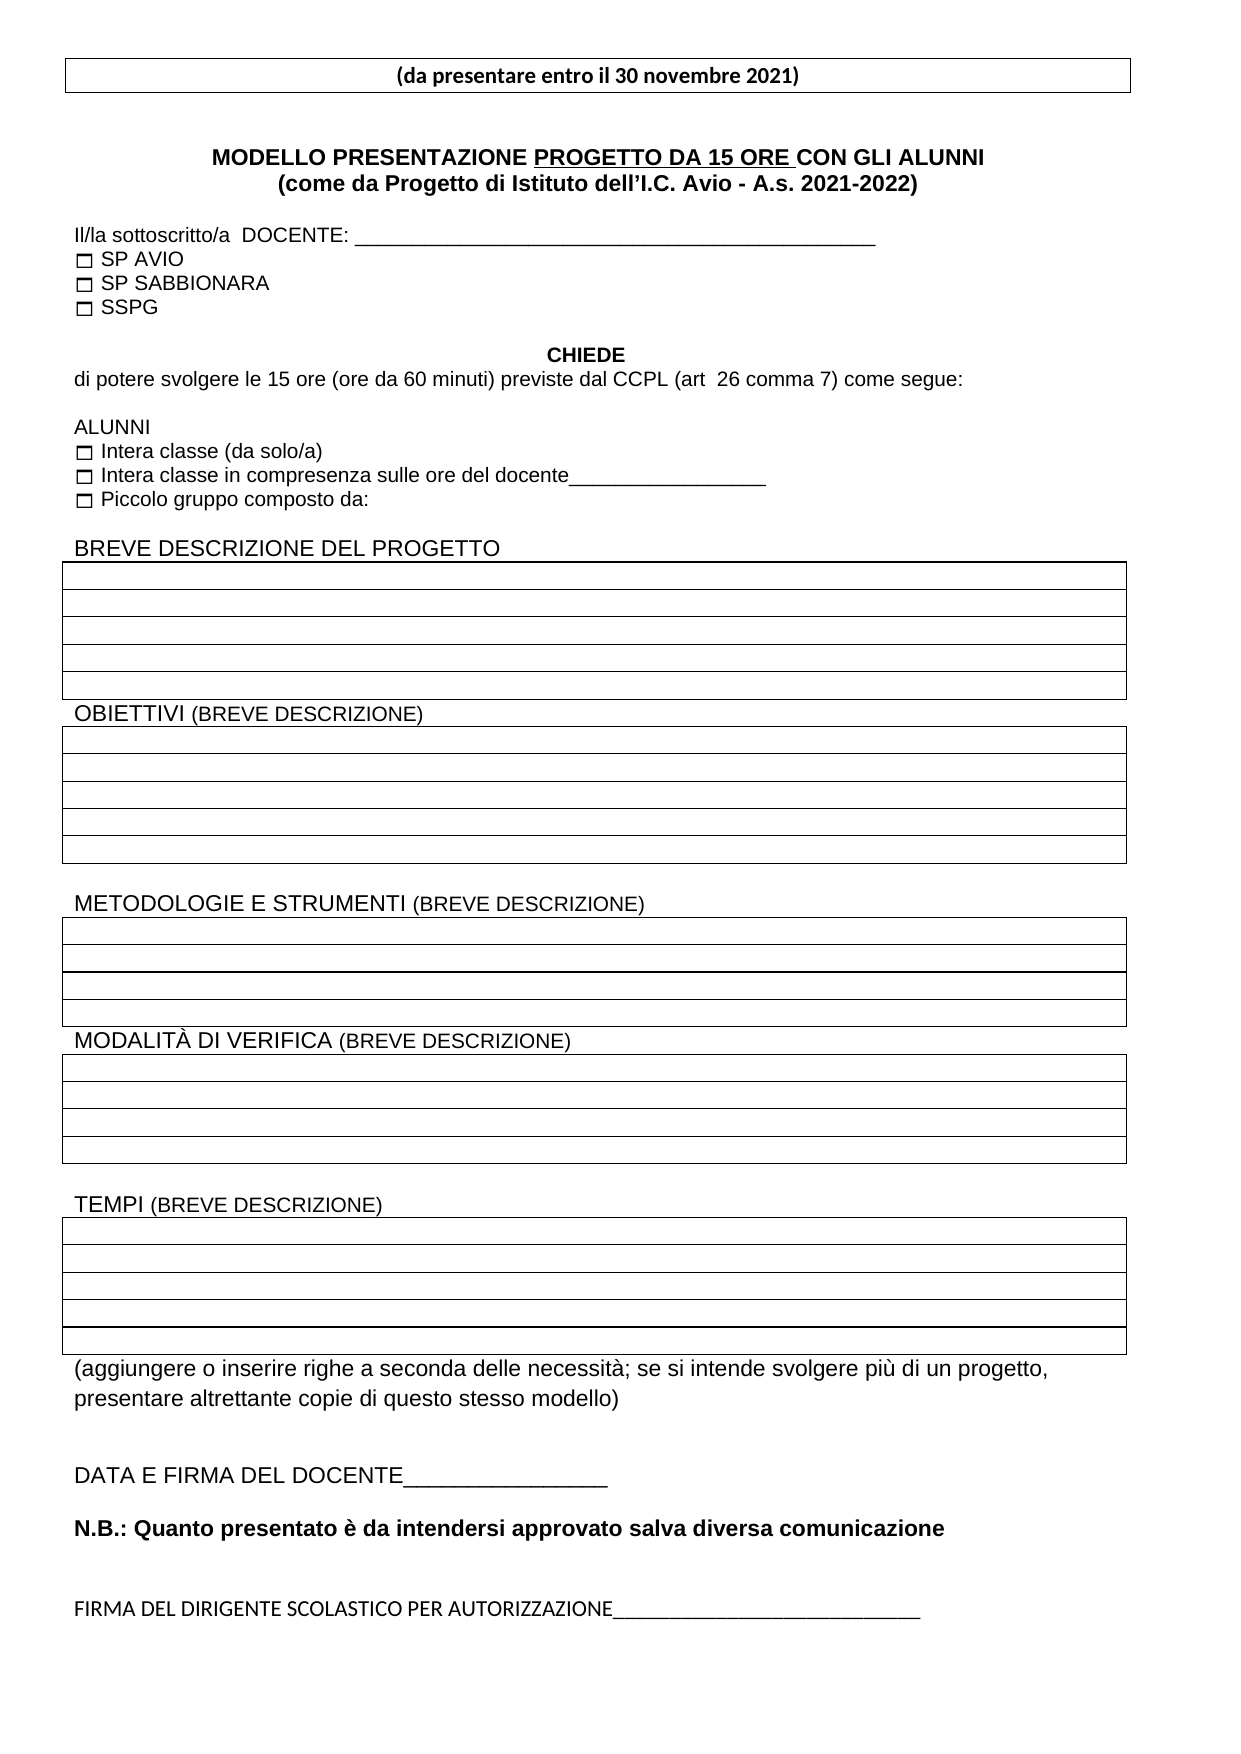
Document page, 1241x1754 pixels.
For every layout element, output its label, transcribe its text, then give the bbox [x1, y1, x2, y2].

text N.B.: Quanto presentato è da intendersi approvato salva diversa comunicazione [74, 1515, 1098, 1542]
text  Intera classe (da solo/a) [74, 439, 1098, 463]
text CHIEDE [74, 343, 1098, 367]
table_cell [63, 617, 1126, 644]
table_cell [63, 1328, 1126, 1354]
table_cell [63, 973, 1126, 999]
table_cell [63, 672, 1126, 698]
text  Intera classe in compresenza sulle ore del docente_________________ [74, 463, 1098, 487]
table_cell [63, 945, 1126, 971]
text Modalità di verifica (breve descrizione) [74, 1027, 1098, 1053]
text DATA E FIRMA DEL DOCENTE________________ [74, 1462, 1098, 1489]
table_header [63, 563, 1126, 589]
table_cell [63, 1300, 1126, 1326]
text  SP AVIO [74, 247, 1122, 271]
table_header [63, 1218, 1126, 1244]
subtitle (da presentare entro il 30 novembre 2021) [66, 59, 1130, 92]
table_cell [63, 1082, 1126, 1108]
text Modello presentazione progetto da 15 ORE con gli ALUNNI [74, 144, 1122, 170]
table_cell [63, 836, 1126, 863]
text Il/la sottoscritto/a DOCENTE: _____________________________________________ [74, 223, 1122, 247]
text OBIETTIVI (breve descrizione) [74, 700, 1098, 726]
text di potere svolgere le 15 ore (ore da 60 minuti) previste dal CCPL (art 26 comma 7) come segue: [74, 367, 1098, 391]
table_cell [63, 1109, 1126, 1136]
table_header [63, 918, 1126, 944]
text (come da Progetto di Istituto dell’I.C. Avio - A.s. 2021-2022) [74, 170, 1122, 197]
table_cell [63, 782, 1126, 808]
text Metodologie e strumenti (breve descrizione) [74, 890, 1098, 917]
table_cell [63, 645, 1126, 671]
table_cell [63, 1245, 1126, 1272]
text  Piccolo gruppo composto da: [74, 487, 1098, 511]
table_cell [63, 754, 1126, 781]
table_cell [63, 590, 1126, 616]
table_cell [63, 1000, 1126, 1026]
text Breve descrizione del progetto [74, 535, 1122, 561]
table_cell [63, 1137, 1126, 1163]
table_cell [63, 1273, 1126, 1299]
text FIRMA DEL DIRIGENTE SCOLASTICO PER AUTORIZZAZIONE___________________________ [74, 1594, 1098, 1622]
table_header [63, 1055, 1126, 1081]
text  SSPG [74, 295, 1122, 319]
text ALUNNI [74, 415, 1098, 439]
text (aggiungere o inserire righe a seconda delle necessità; se si intende svolgere più di un progetto, presentare altrettante copie di questo stesso modello) [74, 1355, 1122, 1411]
text  SP SABBIONARA [74, 271, 1122, 295]
table_cell [63, 809, 1126, 835]
text TEMPI (breve descrizione) [74, 1191, 1098, 1217]
table_header [63, 727, 1126, 753]
